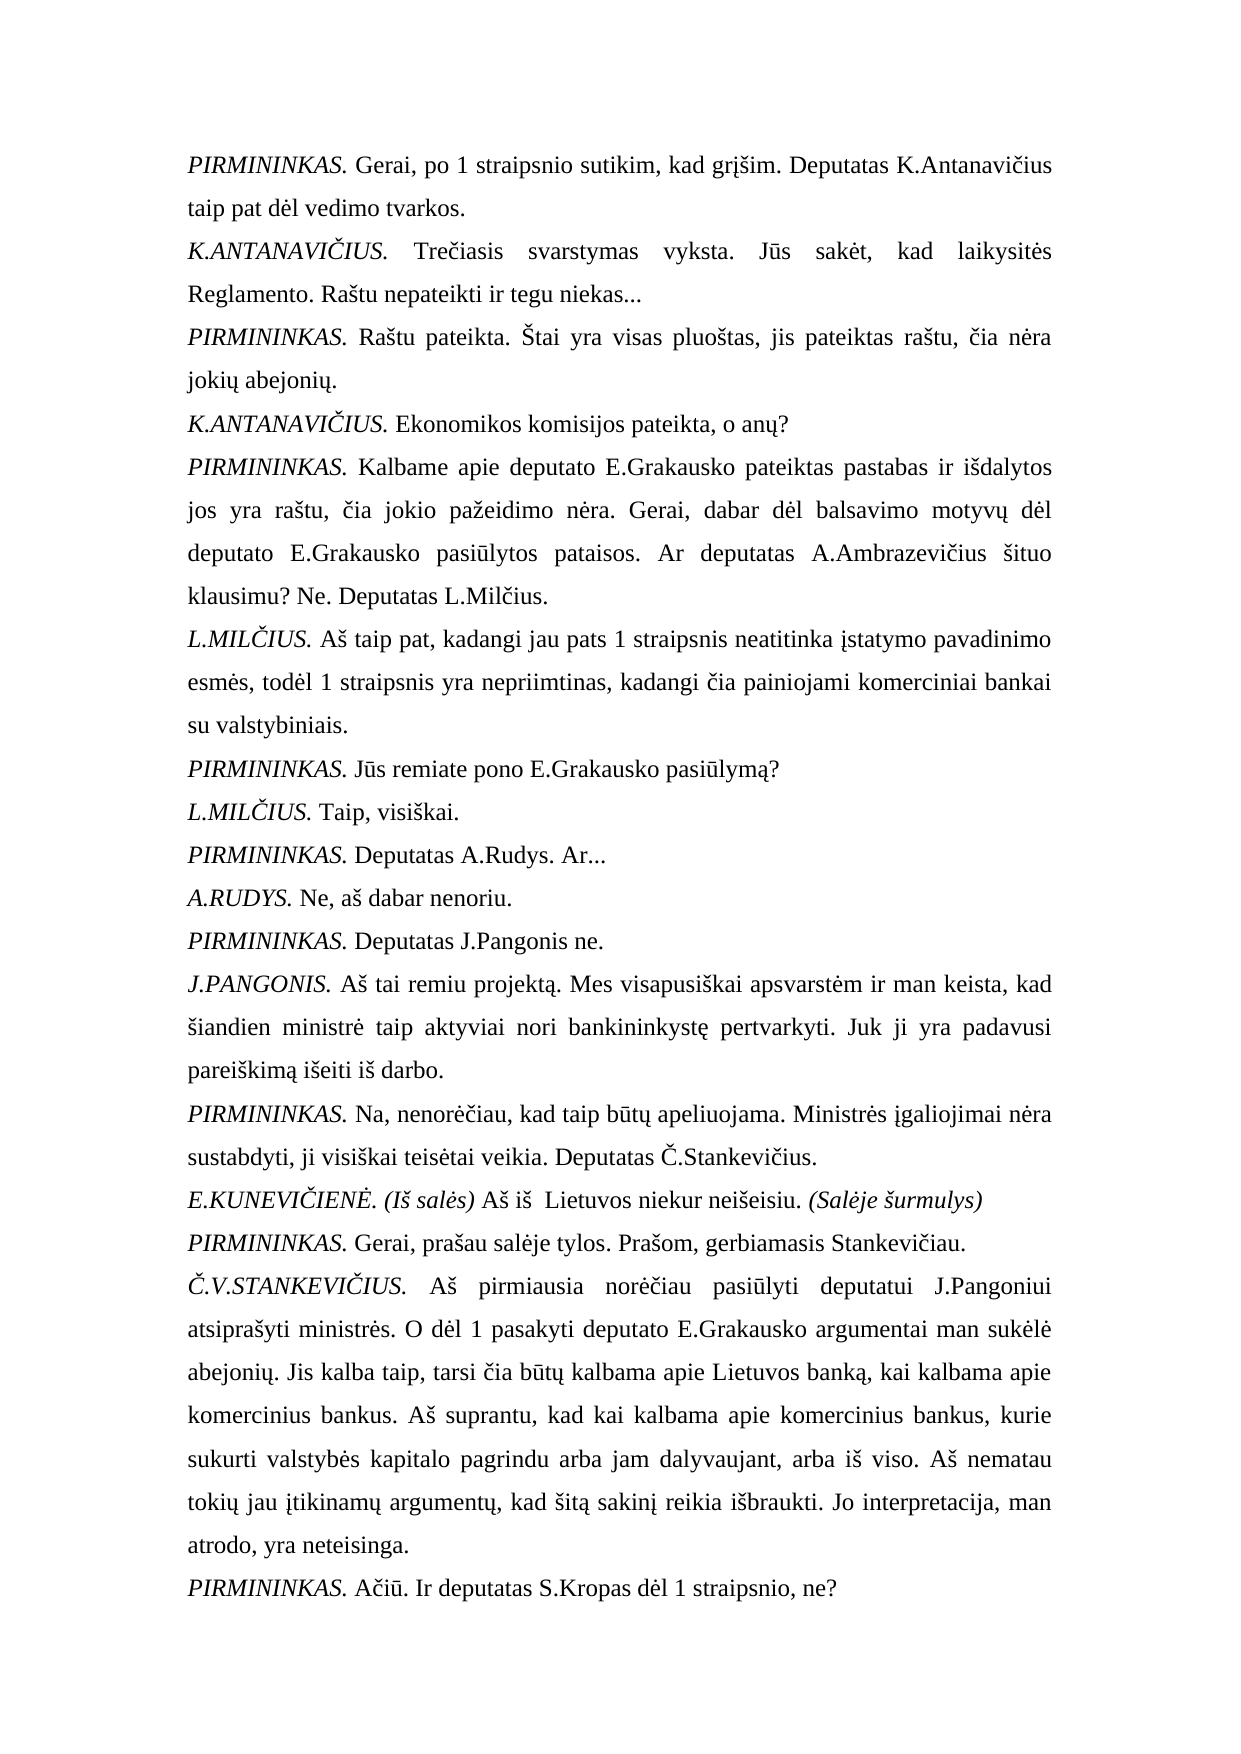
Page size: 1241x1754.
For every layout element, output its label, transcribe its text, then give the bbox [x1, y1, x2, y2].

text L.MILČIUS. Aš taip pat, kadangi jau pats 1 straipsnis neatitinka įstatymo pavadinimo esmės, todėl 1 straipsnis yra nepriimtinas, kadangi čia painiojami komerciniai bankai su valstybiniais. [187, 624, 1053, 739]
text Č.V.STANKEVIČIUS. Aš pirmiausia norėčiau pasiūlyti deputatui J.Pangoniui atsiprašyti ministrės. O dėl 1 pasakyti deputato E.Grakausko argumentai man sukėlė abejonių. Jis kalba taip, tarsi čia būtų kalbama apie Lietuvos banką, kai kalbama apie komercinius bankus. Aš suprantu, kad kai kalbama apie komercinius bankus, kurie sukurti valstybės kapitalo pagrindu arba jam dalyvaujant, arba iš viso. Aš nematau tokių jau įtikinamų argumentų, kad šitą sakinį reikia išbraukti. Jo interpretacija, man atrodo, yra neteisinga. [187, 1271, 1053, 1559]
text PIRMININKAS. Raštu pateikta. Štai yra visas pluoštas, jis pateiktas raštu, čia nėra jokių abejonių. [187, 322, 1053, 394]
text PIRMININKAS. Gerai, po 1 straipsnio sutikim, kad grįšim. Deputatas K.Antanavičius taip pat dėl vedimo tvarkos. [187, 150, 1053, 222]
text PIRMININKAS. Deputatas A.Rudys. Ar... [187, 840, 1053, 869]
text PIRMININKAS. Jūs remiate pono E.Grakausko pasiūlymą? [187, 754, 1053, 782]
text K.ANTANAVIČIUS. Trečiasis svarstymas vyksta. Jūs sakėt, kad laikysitės Reglamento. Raštu nepateikti ir tegu niekas... [187, 236, 1053, 308]
text PIRMININKAS. Na, nenorėčiau, kad taip būtų apeliuojama. Ministrės įgaliojimai nėra sustabdyti, ji visiškai teisėtai veikia. Deputatas Č.Stankevičius. [187, 1099, 1053, 1171]
text PIRMININKAS. Gerai, prašau salėje tylos. Prašom, gerbiamasis Stankevičiau. [187, 1228, 1053, 1257]
text PIRMININKAS. Ačiū. Ir deputatas S.Kropas dėl 1 straipsnio, ne? [187, 1573, 1053, 1602]
text J.PANGONIS. Aš tai remiu projektą. Mes visapusiškai apsvarstėm ir man keista, kad šiandien ministrė taip aktyviai nori bankininkystę pertvarkyti. Juk ji yra padavusi pareiškimą išeiti iš darbo. [187, 969, 1053, 1084]
text L.MILČIUS. Taip, visiškai. [187, 797, 1053, 826]
text K.ANTANAVIČIUS. Ekonomikos komisijos pateikta, o anų? [187, 409, 1053, 437]
text PIRMININKAS. Deputatas J.Pangonis ne. [187, 926, 1053, 955]
text PIRMININKAS. Kalbame apie deputato E.Grakausko pateiktas pastabas ir išdalytos jos yra raštu, čia jokio pažeidimo nėra. Gerai, dabar dėl balsavimo motyvų dėl deputato E.Grakausko pasiūlytos pataisos. Ar deputatas A.Ambrazevičius šituo klausimu? Ne. Deputatas L.Milčius. [187, 452, 1053, 610]
text A.RUDYS. Ne, aš dabar nenoriu. [187, 883, 1053, 912]
text E.KUNEVIČIENĖ. (Iš salės) Aš iš Lietuvos niekur neišeisiu. (Salėje šurmulys) [187, 1185, 1053, 1214]
